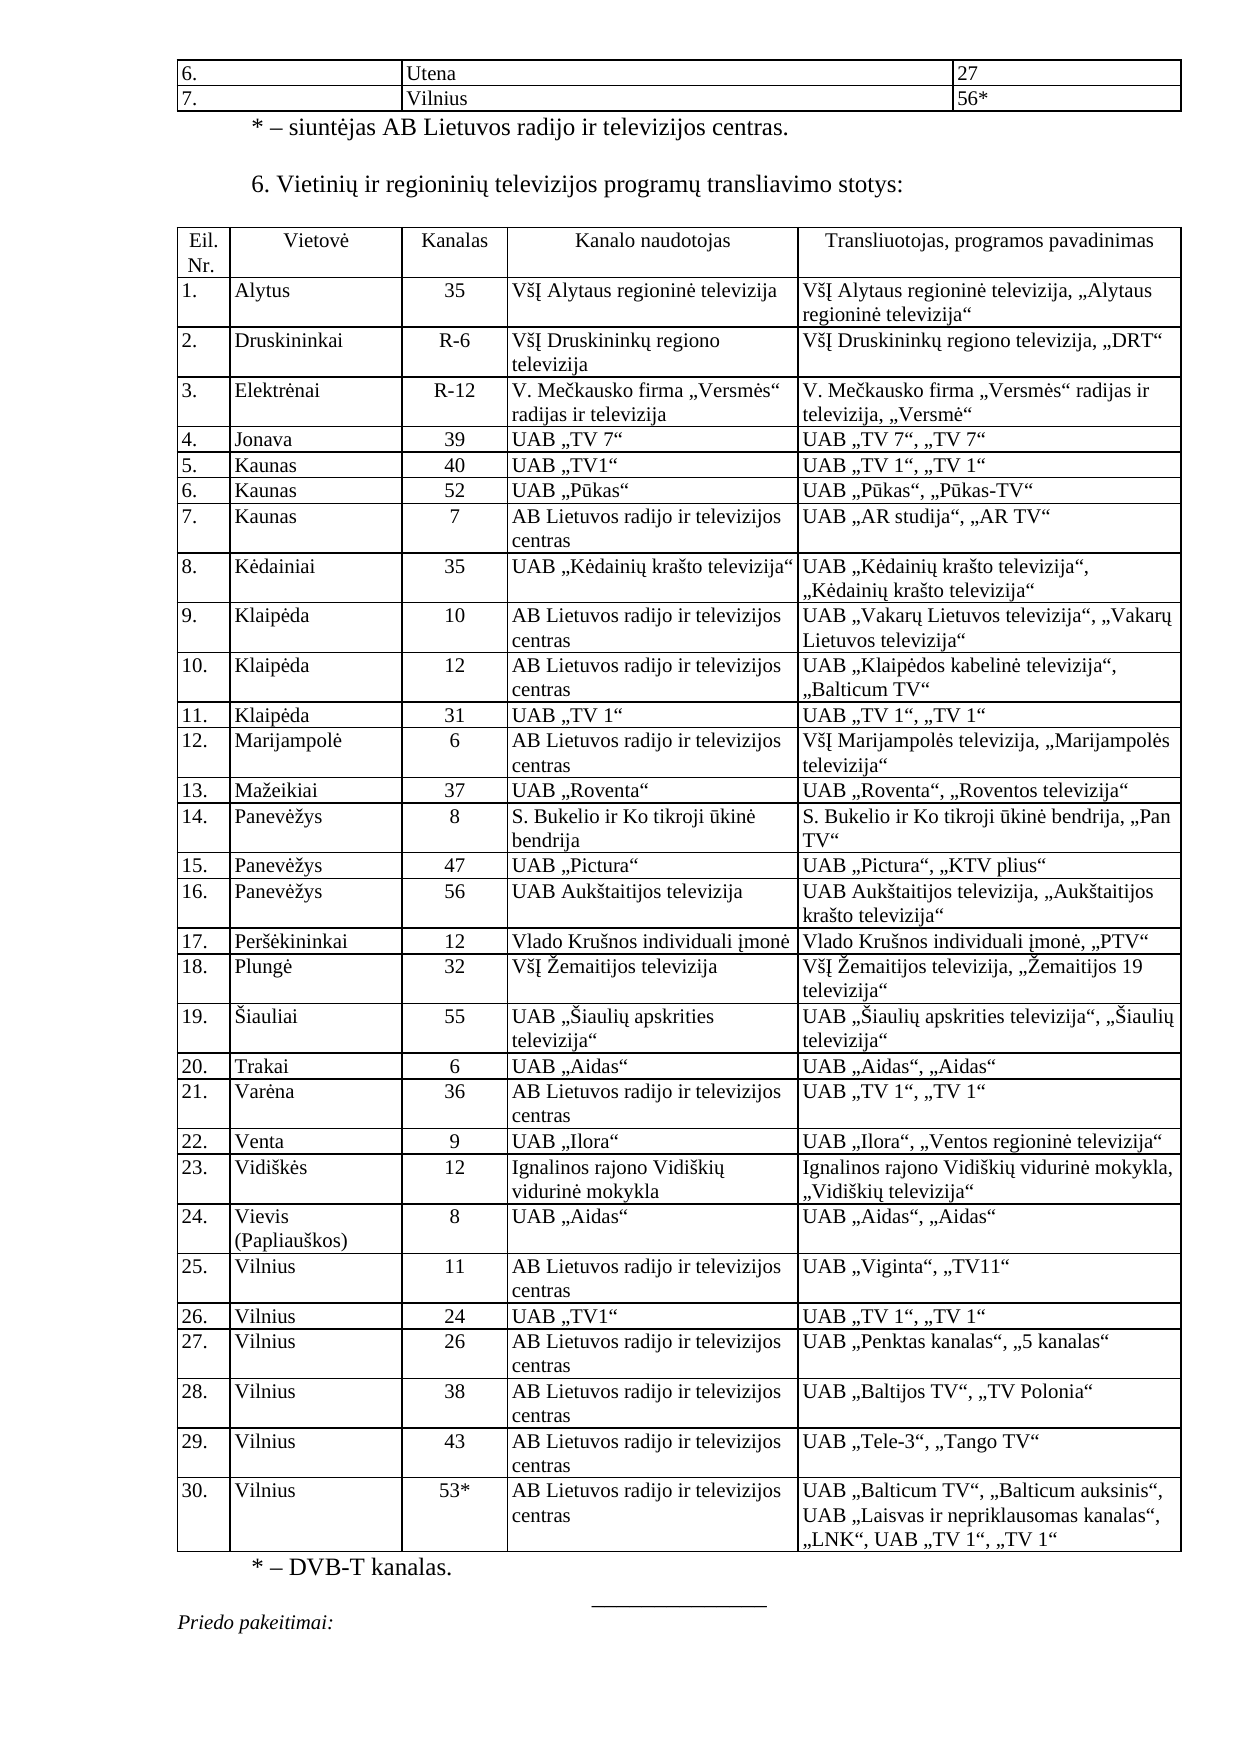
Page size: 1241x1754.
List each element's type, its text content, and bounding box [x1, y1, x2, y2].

table_cell VšĮ Žemaitijos televizija [508, 955, 797, 1002]
table_cell Panevėžys [231, 804, 401, 852]
table_cell Plungė [231, 955, 401, 1002]
table_cell Elektrėnai [231, 378, 401, 426]
table_cell 56* [954, 86, 1180, 110]
table_cell UAB „Pūkas“, „Pūkas-TV“ [799, 478, 1180, 502]
table_cell 29. [178, 1429, 229, 1477]
table_cell UAB „Pictura“ [508, 853, 797, 877]
table_cell UAB „AR studija“, „AR TV“ [799, 504, 1180, 552]
table_cell Vilnius [231, 1379, 401, 1427]
table_cell VšĮ Druskininkų regiono televizija [508, 328, 797, 376]
text Priedo pakeitimai: [177, 1610, 1181, 1634]
table_cell 18. [178, 955, 229, 1002]
table_cell 6 [403, 1054, 507, 1078]
table_cell 36 [403, 1080, 507, 1127]
table_cell Vilnius [403, 86, 952, 110]
table_cell Peršėkininkai [231, 929, 401, 953]
table_cell UAB „TV 1“, „TV 1“ [799, 1304, 1180, 1328]
table_cell Vilnius [231, 1478, 401, 1551]
text ______________ [177, 1581, 1181, 1610]
table_cell AB Lietuvos radijo ir televizijos centras [508, 1330, 797, 1377]
table_cell 15. [178, 853, 229, 877]
table_cell Ignalinos rajono Vidiškių vidurinė mokykla [508, 1155, 797, 1203]
table_cell UAB „TV 1“, „TV 1“ [799, 1080, 1180, 1127]
table_cell AB Lietuvos radijo ir televizijos centras [508, 1254, 797, 1302]
table_cell AB Lietuvos radijo ir televizijos centras [508, 728, 797, 777]
table_cell 13. [178, 778, 229, 802]
table_cell AB Lietuvos radijo ir televizijos centras [508, 653, 797, 701]
table_cell 27. [178, 1330, 229, 1377]
table_cell V. Mečkausko firma „Versmės“ radijas ir televizija, „Versmė“ [799, 378, 1180, 426]
table_cell V. Mečkausko firma „Versmės“ radijas ir televizija [508, 378, 797, 426]
table_cell 12. [178, 728, 229, 777]
text * – siuntėjas AB Lietuvos radijo ir televizijos centras. [177, 112, 1181, 141]
table_cell UAB Aukštaitijos televizija [508, 879, 797, 927]
table_cell UAB Aukštaitijos televizija, „Aukštaitijos krašto televizija“ [799, 879, 1180, 927]
table_cell Klaipėda [231, 603, 401, 652]
table_cell 10 [403, 603, 507, 652]
table_cell 27 [954, 61, 1180, 85]
table_cell UAB „Tele-3“, „Tango TV“ [799, 1429, 1180, 1477]
table_cell Panevėžys [231, 853, 401, 877]
table_cell VšĮ Marijampolės televizija, „Marijampolės televizija“ [799, 728, 1180, 777]
table_cell UAB „TV1“ [508, 453, 797, 477]
table_cell 12 [403, 1155, 507, 1203]
table_cell 8. [178, 554, 229, 602]
table_cell S. Bukelio ir Ko tikroji ūkinė bendrija, „Pan TV“ [799, 804, 1180, 852]
table_cell AB Lietuvos radijo ir televizijos centras [508, 1379, 797, 1427]
table_cell UAB „Kėdainių krašto televizija“, „Kėdainių krašto televizija“ [799, 554, 1180, 602]
table_cell UAB „Pictura“, „KTV plius“ [799, 853, 1180, 877]
table_cell Vievis (Papliauškos) [231, 1205, 401, 1252]
table_cell 24 [403, 1304, 507, 1328]
table_cell UAB „Penktas kanalas“, „5 kanalas“ [799, 1330, 1180, 1377]
table_cell 16. [178, 879, 229, 927]
table_cell 26 [403, 1330, 507, 1377]
table_cell 10. [178, 653, 229, 701]
table_cell 23. [178, 1155, 229, 1203]
table_cell UAB „Aidas“ [508, 1205, 797, 1252]
table_cell UAB „TV 1“, „TV 1“ [799, 453, 1180, 477]
table_cell 31 [403, 703, 507, 727]
table_cell Kėdainiai [231, 554, 401, 602]
table_cell 24. [178, 1205, 229, 1252]
table_cell UAB „Klaipėdos kabelinė televizija“, „Balticum TV“ [799, 653, 1180, 701]
table_cell Vilnius [231, 1330, 401, 1377]
table_cell 6 [403, 728, 507, 777]
table_cell 37 [403, 778, 507, 802]
table_cell UAB „Aidas“, „Aidas“ [799, 1054, 1180, 1078]
table_cell Vlado Krušnos individuali įmonė [508, 929, 797, 953]
table_cell 9 [403, 1129, 507, 1153]
table_cell 9. [178, 603, 229, 652]
table_cell VšĮ Žemaitijos televizija, „Žemaitijos 19 televizija“ [799, 955, 1180, 1002]
table_cell 53* [403, 1478, 507, 1551]
table_cell AB Lietuvos radijo ir televizijos centras [508, 1478, 797, 1551]
table_cell 3. [178, 378, 229, 426]
table_cell 26. [178, 1304, 229, 1328]
table_cell 12 [403, 929, 507, 953]
table_cell 52 [403, 478, 507, 502]
table_cell 35 [403, 554, 507, 602]
table_cell 5. [178, 453, 229, 477]
table_header Transliuotojas, programos pavadinimas [799, 228, 1180, 277]
table_cell UAB „Kėdainių krašto televizija“ [508, 554, 797, 602]
table_cell VšĮ Alytaus regioninė televizija, „Alytaus regioninė televizija“ [799, 278, 1180, 326]
table_cell Alytus [231, 278, 401, 326]
table_cell 56 [403, 879, 507, 927]
table_cell Vlado Krušnos individuali įmonė, „PTV“ [799, 929, 1180, 953]
table_cell Vilnius [231, 1429, 401, 1477]
table_cell Druskininkai [231, 328, 401, 376]
table_cell Klaipėda [231, 703, 401, 727]
table_cell 8 [403, 804, 507, 852]
table_cell 12 [403, 653, 507, 701]
table_cell Vidiškės [231, 1155, 401, 1203]
table_cell 2. [178, 328, 229, 376]
table_cell AB Lietuvos radijo ir televizijos centras [508, 603, 797, 652]
table_cell UAB „TV 7“ [508, 427, 797, 451]
table_cell UAB „Ilora“ [508, 1129, 797, 1153]
table_cell Vilnius [231, 1304, 401, 1328]
table_cell AB Lietuvos radijo ir televizijos centras [508, 1080, 797, 1127]
table_cell 17. [178, 929, 229, 953]
table_cell 7 [403, 504, 507, 552]
table_header Kanalo naudotojas [508, 228, 797, 277]
table_cell 4. [178, 427, 229, 451]
table_cell UAB „Roventa“, „Roventos televizija“ [799, 778, 1180, 802]
table_cell Kaunas [231, 504, 401, 552]
table_cell UAB „Aidas“ [508, 1054, 797, 1078]
table_cell UAB „TV 7“, „TV 7“ [799, 427, 1180, 451]
table_cell 40 [403, 453, 507, 477]
table_cell 35 [403, 278, 507, 326]
table_cell Vilnius [231, 1254, 401, 1302]
table_cell 7. [178, 86, 401, 110]
table_cell UAB „Ilora“, „Ventos regioninė televizija“ [799, 1129, 1180, 1153]
table_cell 39 [403, 427, 507, 451]
table_cell R-12 [403, 378, 507, 426]
table_cell Jonava [231, 427, 401, 451]
table_cell Varėna [231, 1080, 401, 1127]
table_cell 11. [178, 703, 229, 727]
table_cell Kaunas [231, 453, 401, 477]
table_cell S. Bukelio ir Ko tikroji ūkinė bendrija [508, 804, 797, 852]
table_header Eil. Nr. [178, 228, 229, 277]
table_cell UAB „Baltijos TV“, „TV Polonia“ [799, 1379, 1180, 1427]
table_cell 28. [178, 1379, 229, 1427]
table_cell AB Lietuvos radijo ir televizijos centras [508, 504, 797, 552]
text 6. Vietinių ir regioninių televizijos programų transliavimo stotys: [177, 169, 1181, 198]
table_cell 6. [178, 61, 401, 85]
table_header Vietovė [231, 228, 401, 277]
table_cell Mažeikiai [231, 778, 401, 802]
table_cell 8 [403, 1205, 507, 1252]
table_cell UAB „TV 1“ [508, 703, 797, 727]
table_cell Ignalinos rajono Vidiškių vidurinė mokykla, „Vidiškių televizija“ [799, 1155, 1180, 1203]
table_cell Šiauliai [231, 1004, 401, 1052]
table_cell UAB „Balticum TV“, „Balticum auksinis“, UAB „Laisvas ir nepriklausomas kanalas“, „LNK“, UAB „TV 1“, „TV 1“ [799, 1478, 1180, 1551]
table_cell 14. [178, 804, 229, 852]
table_cell Kaunas [231, 478, 401, 502]
table_cell UAB „TV1“ [508, 1304, 797, 1328]
table_cell 47 [403, 853, 507, 877]
table_cell UAB „TV 1“, „TV 1“ [799, 703, 1180, 727]
table_cell UAB „Viginta“, „TV11“ [799, 1254, 1180, 1302]
table_cell Panevėžys [231, 879, 401, 927]
table_cell 7. [178, 504, 229, 552]
table_cell VšĮ Druskininkų regiono televizija, „DRT“ [799, 328, 1180, 376]
table_cell 30. [178, 1478, 229, 1551]
table_cell 43 [403, 1429, 507, 1477]
table_cell Utena [403, 61, 952, 85]
table_cell 20. [178, 1054, 229, 1078]
table_cell UAB „Vakarų Lietuvos televizija“, „Vakarų Lietuvos televizija“ [799, 603, 1180, 652]
table_cell 38 [403, 1379, 507, 1427]
table_cell AB Lietuvos radijo ir televizijos centras [508, 1429, 797, 1477]
table_cell Klaipėda [231, 653, 401, 701]
table_cell 25. [178, 1254, 229, 1302]
table_cell 19. [178, 1004, 229, 1052]
table_cell Marijampolė [231, 728, 401, 777]
table_cell UAB „Aidas“, „Aidas“ [799, 1205, 1180, 1252]
table_cell R-6 [403, 328, 507, 376]
table_cell 55 [403, 1004, 507, 1052]
table_cell Trakai [231, 1054, 401, 1078]
table_cell 6. [178, 478, 229, 502]
table_cell 32 [403, 955, 507, 1002]
table_cell UAB „Šiaulių apskrities televizija“ [508, 1004, 797, 1052]
table_cell 22. [178, 1129, 229, 1153]
text * – DVB-T kanalas. [177, 1552, 1181, 1581]
table_cell UAB „Pūkas“ [508, 478, 797, 502]
table_cell 11 [403, 1254, 507, 1302]
table_header Kanalas [403, 228, 507, 277]
table_cell 21. [178, 1080, 229, 1127]
table_cell 1. [178, 278, 229, 326]
table_cell VšĮ Alytaus regioninė televizija [508, 278, 797, 326]
table_cell UAB „Roventa“ [508, 778, 797, 802]
table_cell Venta [231, 1129, 401, 1153]
table_cell UAB „Šiaulių apskrities televizija“, „Šiaulių televizija“ [799, 1004, 1180, 1052]
